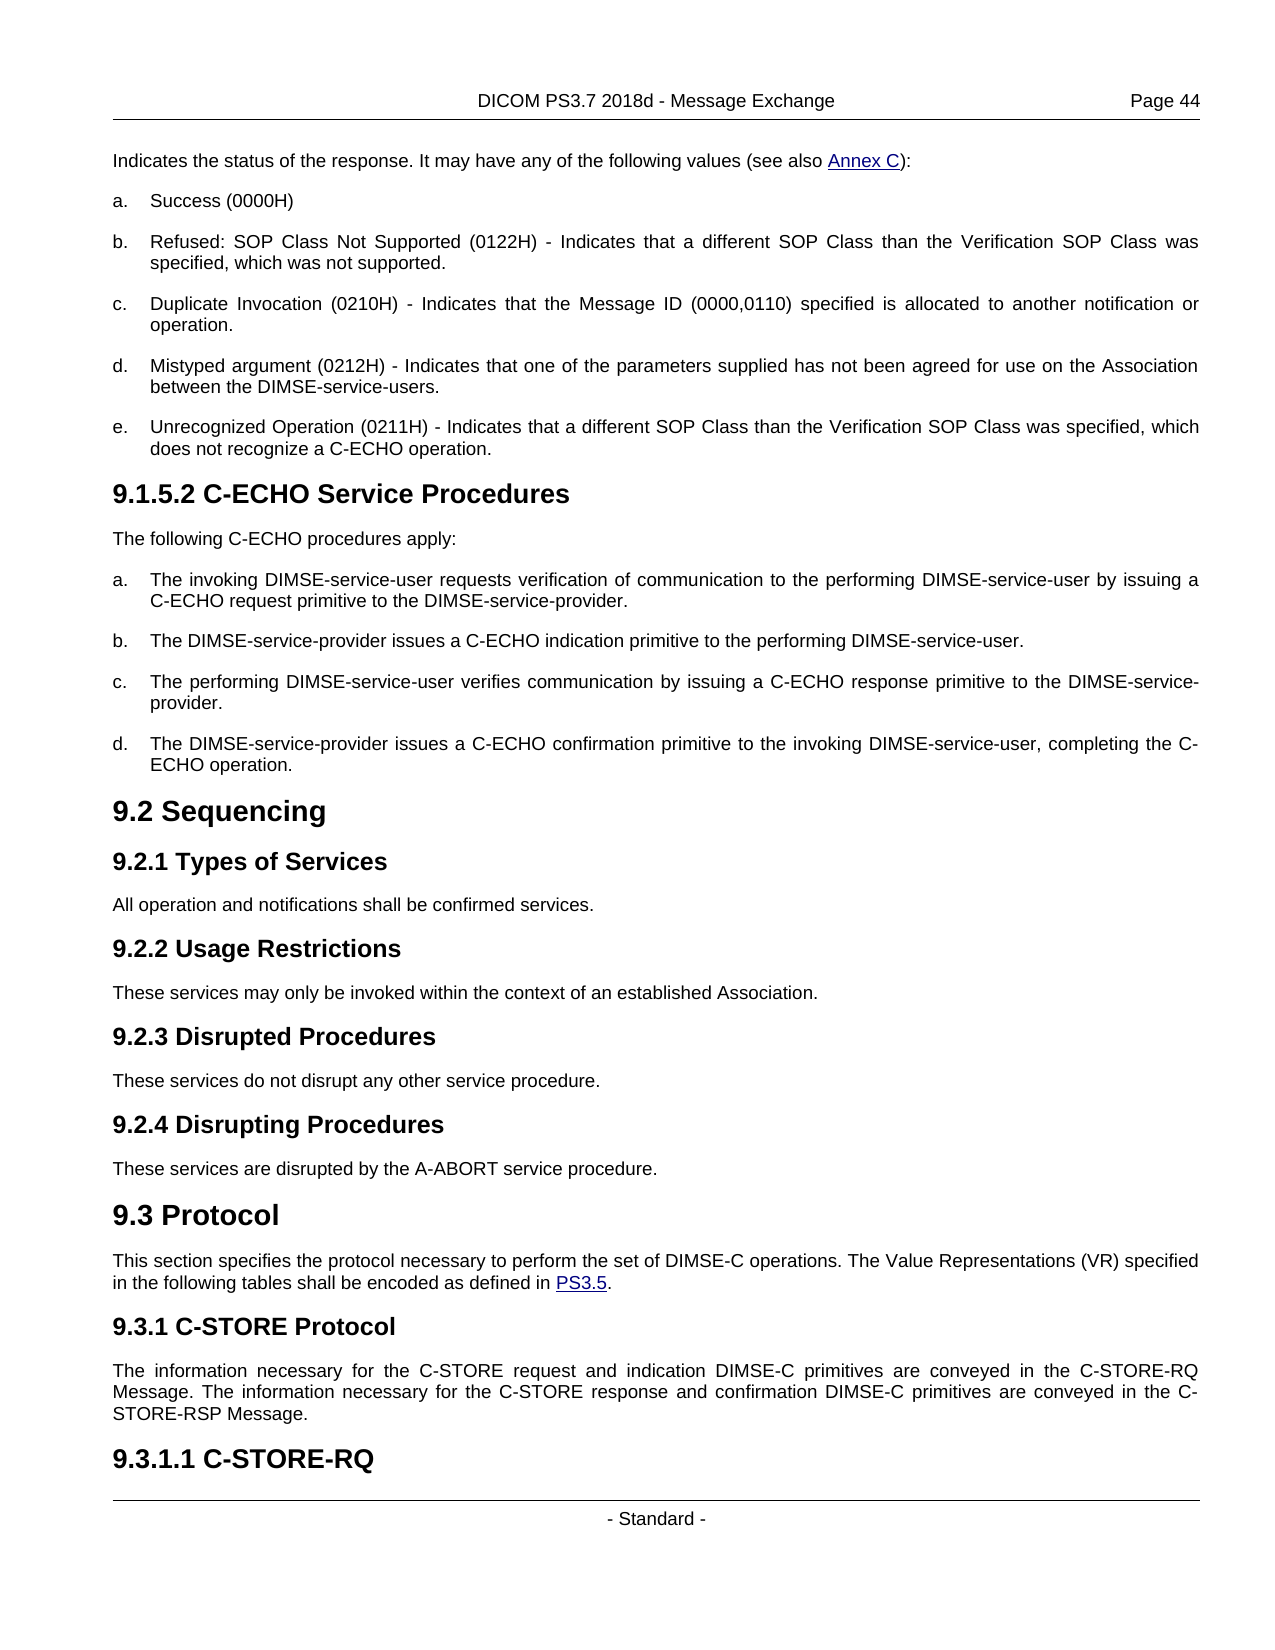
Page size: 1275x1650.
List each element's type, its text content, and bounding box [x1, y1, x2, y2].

text 9.2 Sequencing [112, 794, 1200, 828]
text The following C-ECHO procedures apply: [112, 528, 1200, 550]
list Refused: SOP Class Not Supported (0122H) - Indicates that a different SOP Class than the Verification SOP Class was specified, which was not supported. [112, 231, 1200, 274]
text 9.1.5.2 C-ECHO Service Procedures [112, 478, 1200, 509]
text The information necessary for the C-STORE request and indication DIMSE-C primitives are conveyed in the C-STORE-RQ Message. The information necessary for the C-STORE response and confirmation DIMSE-C primitives are conveyed in the C-STORE-RSP Message. [112, 1359, 1200, 1424]
list Unrecognized Operation (0211H) - Indicates that a different SOP Class than the Verification SOP Class was specified, which does not recognize a C-ECHO operation. [112, 416, 1200, 459]
list The DIMSE-service-provider issues a C-ECHO confirmation primitive to the invoking DIMSE-service-user, completing the C-ECHO operation. [112, 732, 1200, 776]
list Duplicate Invocation (0210H) - Indicates that the Message ID (0000,0110) specified is allocated to another notification or operation. [112, 292, 1200, 336]
text This section specifies the protocol necessary to perform the set of DIMSE-C operations. The Value Representations (VR) specified in the following tables shall be encoded as defined in PS3.5. [112, 1250, 1200, 1293]
text 9.3 Protocol [112, 1198, 1200, 1231]
list Mistyped argument (0212H) - Indicates that one of the parameters supplied has not been agreed for use on the Association between the DIMSE-service-users. [112, 354, 1200, 397]
text All operation and notifications shall be confirmed services. [112, 894, 1200, 916]
text 9.3.1.1 C-STORE-RQ [112, 1443, 1200, 1474]
text These services may only be invoked within the context of an established Association. [112, 982, 1200, 1003]
list The invoking DIMSE-service-user requests verification of communication to the performing DIMSE-service-user by issuing a C-ECHO request primitive to the DIMSE-service-provider. [112, 568, 1200, 612]
text These services do not disrupt any other service procedure. [112, 1070, 1200, 1091]
text 9.2.3 Disrupted Procedures [112, 1022, 1200, 1051]
list The performing DIMSE-service-user verifies communication by issuing a C-ECHO response primitive to the DIMSE-service-provider. [112, 671, 1200, 714]
text Indicates the status of the response. It may have any of the following values (see also Annex C): [112, 150, 1200, 172]
list Success (0000H) [112, 190, 1200, 212]
text 9.2.1 Types of Services [112, 847, 1200, 875]
list The DIMSE-service-provider issues a C-ECHO indication primitive to the performing DIMSE-service-user. [112, 630, 1200, 652]
text 9.2.2 Usage Restrictions [112, 934, 1200, 963]
text These services are disrupted by the A-ABORT service procedure. [112, 1158, 1200, 1179]
text 9.2.4 Disrupting Procedures [112, 1110, 1200, 1139]
text 9.3.1 C-STORE Protocol [112, 1312, 1200, 1341]
